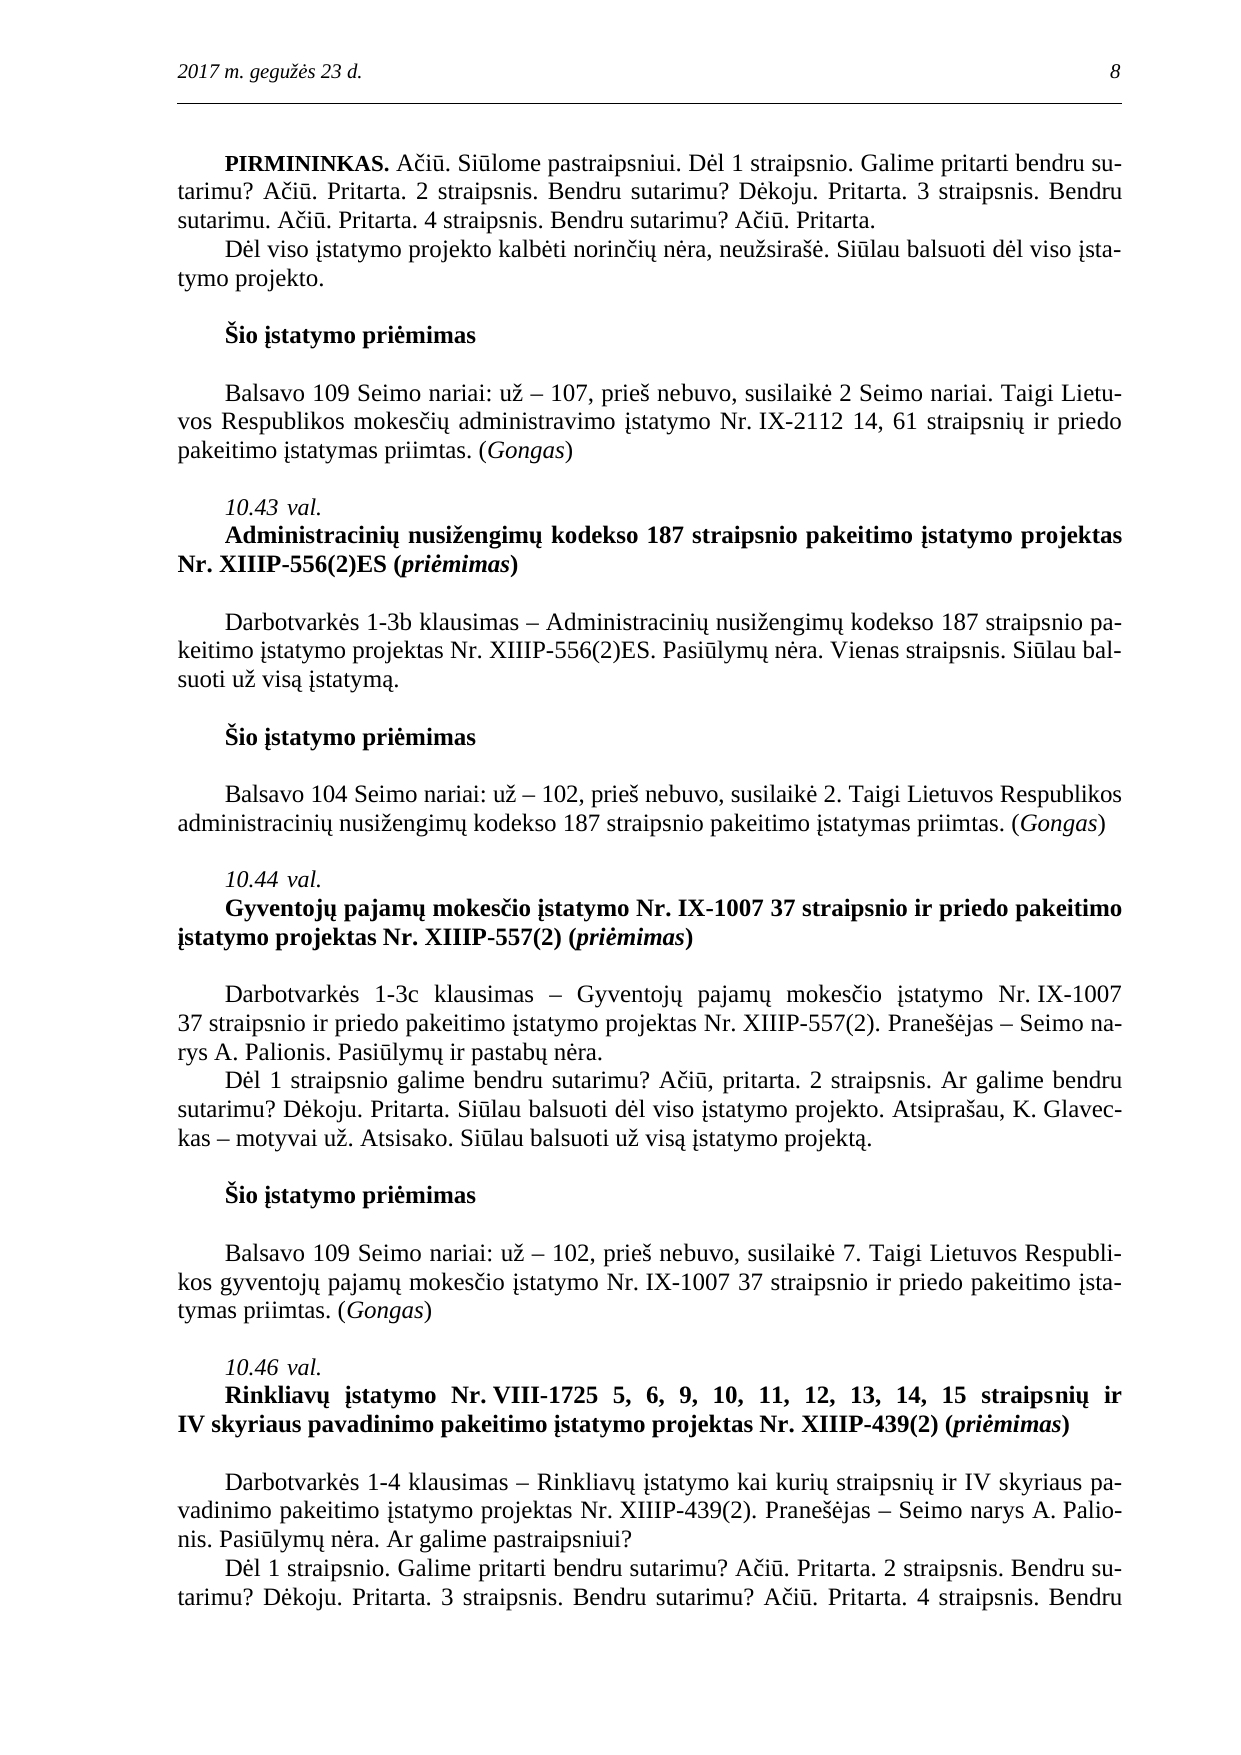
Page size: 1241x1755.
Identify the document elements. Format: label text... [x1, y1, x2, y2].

text Bal­sa­vo 109 Sei­mo na­riai: už – 102, prieš ne­bu­vo, su­si­lai­kė 7. Tai­gi Lie­tu­vos Res­pub­li­kos gy­ven­to­jų pa­ja­mų mo­kes­čio įsta­ty­mo Nr. IX-1007 37 straips­nio ir prie­do pa­kei­ti­mo įsta­ty­mas pri­im­tas. (Gon­gas) [177, 1238, 1122, 1324]
text Šio įsta­ty­mo pri­ėmi­mas [177, 320, 1122, 349]
text Dėl 1 straips­nio ga­li­me ben­dru su­ta­ri­mu? Ačiū, pri­tar­ta. 2 straips­nis. Ar ga­li­me ben­dru su­ta­ri­mu? Dė­ko­ju. Pri­tar­ta. Siū­lau bal­suo­ti dėl vi­so įsta­ty­mo pro­jek­to. At­si­pra­šau, K. Gla­vec­kas – mo­ty­vai už. At­si­sa­ko. Siū­lau bal­suo­ti už vi­są įsta­ty­mo pro­jek­tą. [177, 1065, 1122, 1152]
text PIRMININKAS. Ačiū. Siū­lo­me pa­straips­niui. Dėl 1 straips­nio. Ga­li­me pri­tar­ti ben­dru su­ta­ri­mu? Ačiū. Pri­tar­ta. 2 straips­nis. Ben­dru su­ta­ri­mu? Dė­ko­ju. Pri­tar­ta. 3 straips­nis. Ben­dru su­ta­ri­mu. Ačiū. Pri­tar­ta. 4 straips­nis. Ben­dru su­ta­ri­mu? Ačiū. Pri­tar­ta. [177, 148, 1122, 234]
text Bal­sa­vo 109 Sei­mo na­riai: už – 107, prieš ne­bu­vo, su­si­lai­kė 2 Sei­mo na­riai. Tai­gi Lie­tu­vos Res­pub­li­kos mo­kes­čių ad­mi­nist­ra­vi­mo įsta­ty­mo Nr. IX-2112 14, 61 straips­nių ir prie­do pa­kei­ti­mo įsta­ty­mas pri­im­tas. (Gon­gas) [177, 378, 1122, 464]
text Dar­bo­tvarkės 1-3c klau­si­mas – Gy­ven­to­jų pa­ja­mų mo­kes­čio įsta­ty­mo Nr. IX-1007 37 strai­ps­nio ir prie­do pa­kei­ti­mo įsta­ty­mo pro­jek­tas Nr. XIIIP-557(2). Pra­ne­šė­jas – Sei­mo na­rys A. Pa­lio­nis. Pa­siū­ly­mų ir pa­sta­bų nė­ra. [177, 979, 1122, 1065]
text Gy­ven­to­jų pa­ja­mų mo­kes­čio įsta­ty­mo Nr. IX-1007 37 straips­nio ir prie­do pa­kei­ti­mo įsta­ty­mo pro­jek­tas Nr. XIIIP-557(2) (pri­ėmi­mas) [177, 893, 1122, 950]
text Dar­bo­tvarkės 1-3b klau­si­mas – Ad­mi­nist­ra­ci­nių nu­si­žen­gi­mų ko­dek­so 187 straips­nio pa­kei­ti­mo įsta­ty­mo pro­jek­tas Nr. XIIIP-556(2)ES. Pa­siū­ly­mų nė­ra. Vie­nas straips­nis. Siū­lau bal­suo­ti už vi­są įsta­ty­mą. [177, 607, 1122, 693]
text Dėl vi­so įsta­ty­mo pro­jek­to kal­bė­ti no­rin­čių nė­ra, ne­už­si­ra­šė. Siū­lau bal­suo­ti dėl vi­so įsta­ty­mo pro­jek­to. [177, 234, 1122, 291]
text Rin­klia­vų įsta­ty­mo Nr. VIII-1725 5, 6, 9, 10, 11, 12, 13, 14, 15 straips­nių ir IV skyriaus pa­va­di­ni­mo pa­kei­ti­mo įsta­ty­mo pro­jek­tas Nr. XIIIP-439(2) (pri­ėmi­mas) [177, 1381, 1122, 1438]
text 10.46 val. [224, 1353, 1122, 1381]
text Bal­sa­vo 104 Sei­mo na­riai: už – 102, prieš ne­bu­vo, su­si­lai­kė 2. Tai­gi Lie­tu­vos Res­pub­li­kos ad­mi­nist­ra­ci­nių nu­si­žen­gi­mų ko­dek­so 187 straips­nio pa­kei­ti­mo įsta­ty­mas pri­im­tas. (Gon­gas) [177, 779, 1122, 837]
text Šio įsta­ty­mo pri­ėmi­mas [177, 722, 1122, 750]
text 10.43 val. [224, 493, 1122, 520]
text Dėl 1 straips­nio. Ga­li­me pri­tar­ti ben­dru su­ta­ri­mu? Ačiū. Pri­tar­ta. 2 straips­nis. Ben­dru su­ta­ri­mu? Dė­ko­ju. Pri­tar­ta. 3 straips­nis. Ben­dru su­ta­ri­mu? Ačiū. Pri­tar­ta. 4 straips­nis. Ben­dru [177, 1553, 1122, 1611]
text Šio įsta­ty­mo pri­ėmi­mas [177, 1180, 1122, 1209]
text 10.44 val. [224, 865, 1122, 893]
text Ad­mi­nist­ra­ci­nių nu­si­žen­gi­mų ko­dek­so 187 straips­nio pa­kei­ti­mo įsta­ty­mo pro­jek­tas Nr. XIIIP-556(2)ES (pri­ėmi­mas) [177, 520, 1122, 578]
text Dar­bo­tvarkės 1-4 klau­si­mas – Rin­klia­vų įsta­ty­mo kai ku­rių straips­nių ir IV sky­riaus pa­va­di­ni­mo pa­kei­ti­mo įsta­ty­mo pro­jek­tas Nr. XIIIP-439(2). Pra­ne­šė­jas – Sei­mo na­rys A. Pa­lio­nis. Pa­siū­ly­mų nė­ra. Ar ga­li­me pa­straips­niui? [177, 1467, 1122, 1553]
